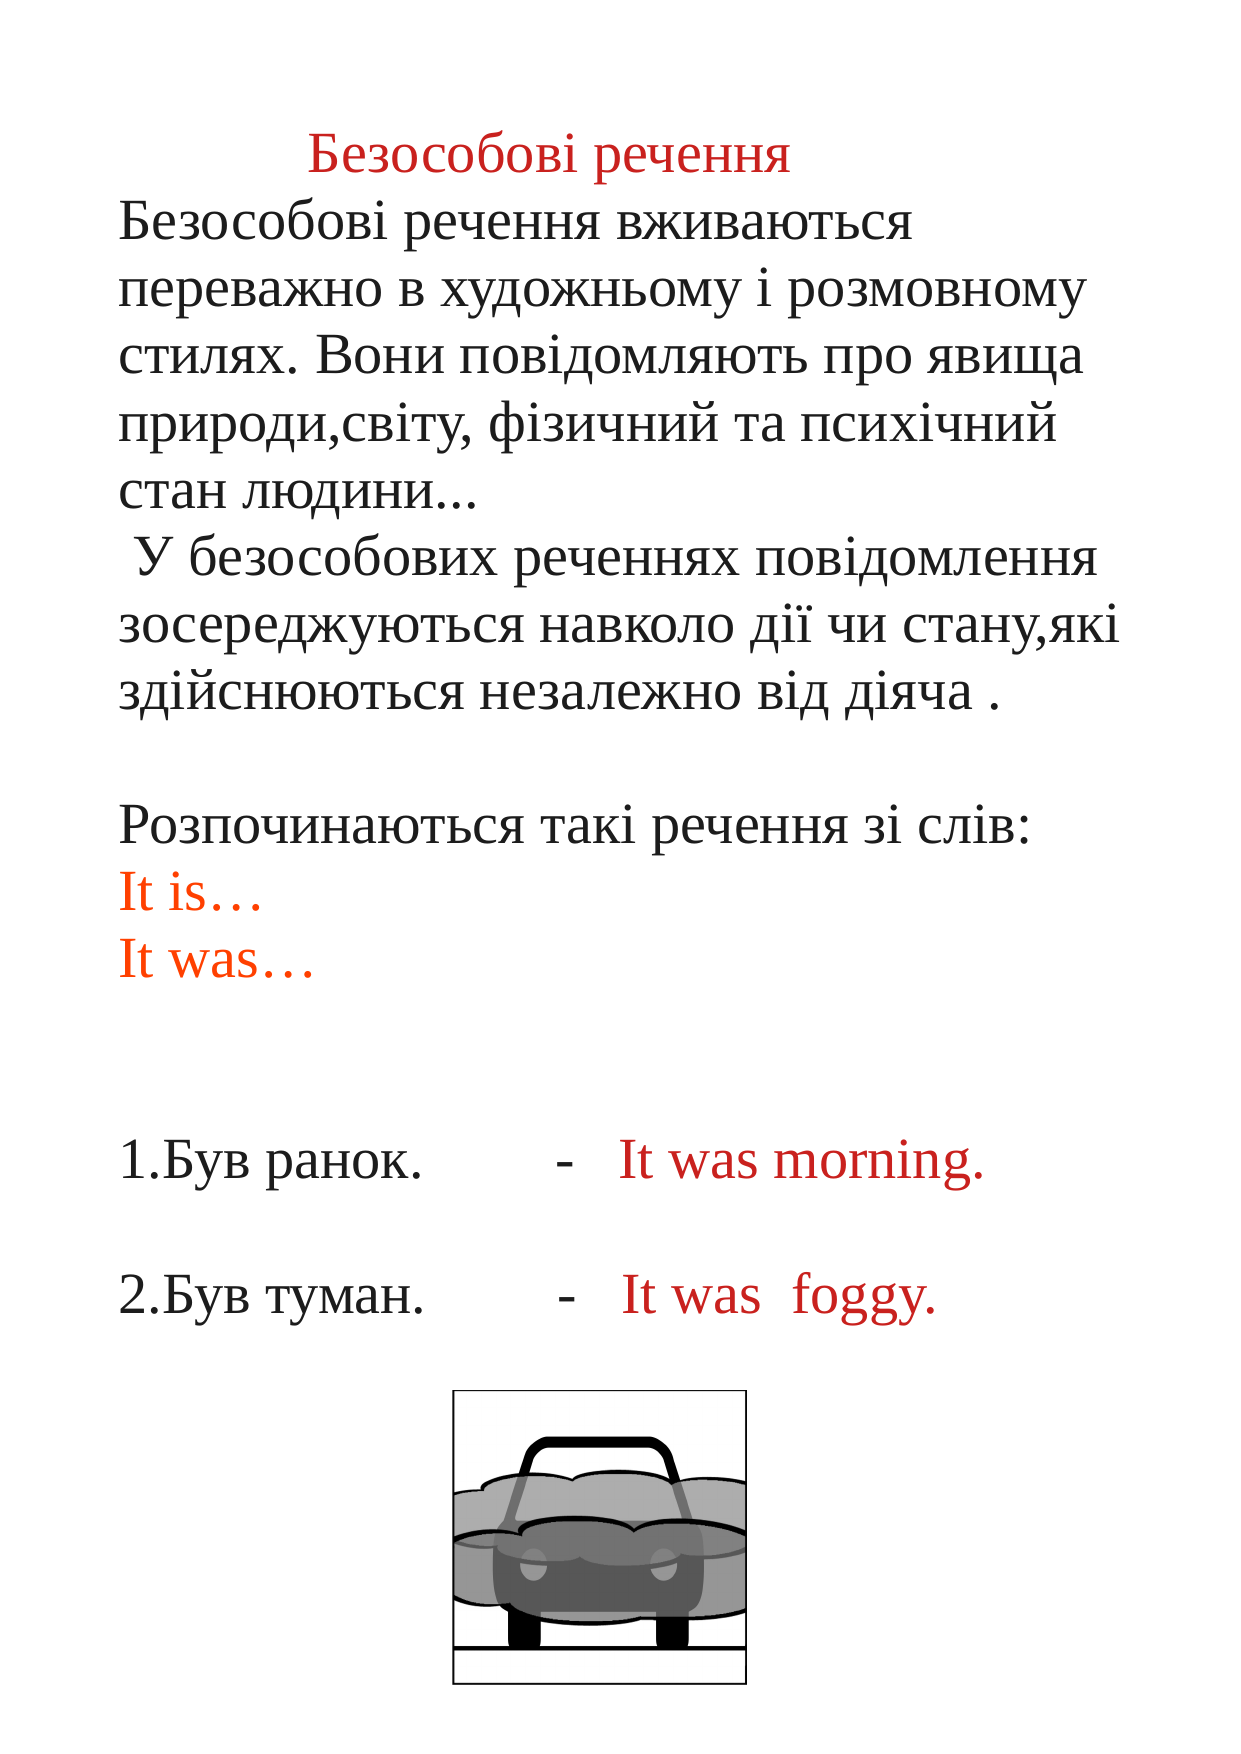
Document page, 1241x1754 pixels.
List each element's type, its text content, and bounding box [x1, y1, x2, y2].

picture [452, 1390, 747, 1685]
text It is… [118, 856, 1122, 923]
text It was… [118, 923, 1122, 990]
text 2.Був туман. - It was foggy. [118, 1258, 1122, 1326]
text Безособові речення [118, 118, 1122, 185]
text Безособові речення вживаються переважно в художньому і розмовному стилях. Вони повідомляють про явища природи,світу, фізичний та психічний стан людини... [118, 185, 1122, 521]
text зосереджуються навколо дії чи стану,які здійснюються незалежно від діяча . [118, 588, 1122, 722]
text Розпочинаються такі речення зі слів: [118, 789, 1122, 856]
text 1.Був ранок. - It was morning. [118, 1124, 1122, 1191]
text У безособових реченнях повідомлення [118, 521, 1122, 588]
